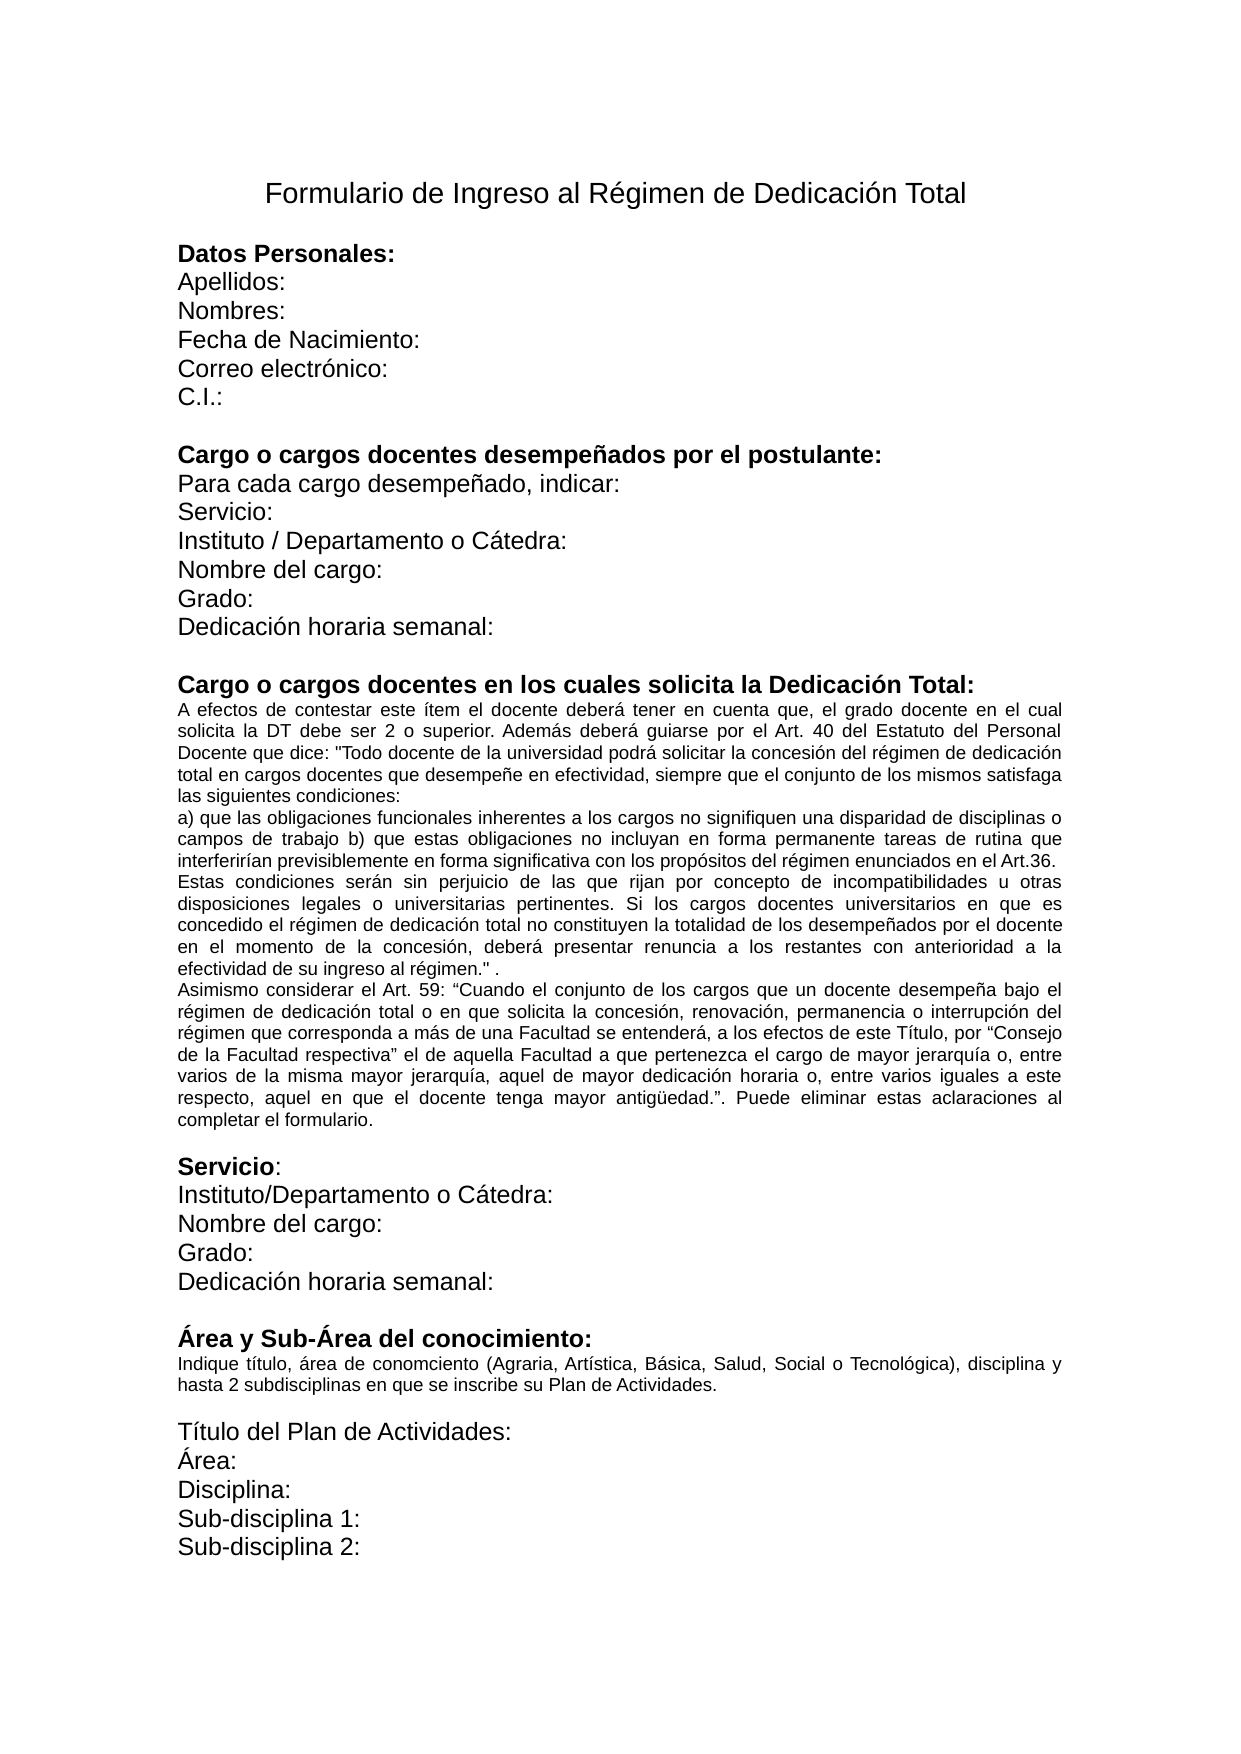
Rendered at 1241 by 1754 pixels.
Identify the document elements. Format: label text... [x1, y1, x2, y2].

text Correo electrónico: [177, 354, 1063, 382]
text Fecha de Nacimiento: [177, 325, 1063, 354]
text Asimismo considerar el Art. 59: “Cuando el conjunto de los cargos que un docente desempeña bajo el régimen de dedicación total o en que solicita la concesión, renovación, permanencia o interrupción del régimen que corresponda a más de una Facultad se entenderá, a los efectos de este Título, por “Consejo de la Facultad respectiva” el de aquella Facultad a que pertenezca el cargo de mayor jerarquía o, entre varios de la misma mayor jerarquía, aquel de mayor dedicación horaria o, entre varios iguales a este respecto, aquel en que el docente tenga mayor antigüedad.”. Puede eliminar estas aclaraciones al completar el formulario. [177, 979, 1063, 1130]
text A efectos de contestar este ítem el docente deberá tener en cuenta que, el grado docente en el cual solicita la DT debe ser 2 o superior. Además deberá guiarse por el Art. 40 del Estatuto del Personal Docente que dice: "Todo docente de la universidad podrá solicitar la concesión del régimen de dedicación total en cargos docentes que desempeñe en efectividad, siempre que el conjunto de los mismos satisfaga las siguientes condiciones: [177, 699, 1063, 806]
text Formulario de Ingreso al Régimen de Dedicación Total [177, 176, 1063, 210]
text Área y Sub-Área del conocimiento: [177, 1324, 1063, 1353]
text Servicio: [177, 497, 1063, 526]
text Cargo o cargos docentes desempeñados por el postulante: [177, 440, 1063, 469]
text Grado: [177, 1238, 1063, 1266]
text Instituto / Departamento o Cátedra: [177, 526, 1063, 555]
text a) que las obligaciones funcionales inherentes a los cargos no signifiquen una disparidad de disciplinas o campos de trabajo b) que estas obligaciones no incluyan en forma permanente tareas de rutina que interferirían previsiblemente en forma significativa con los propósitos del régimen enunciados en el Art.36. [177, 806, 1063, 871]
text Nombre del cargo: [177, 555, 1063, 584]
text Dedicación horaria semanal: [177, 612, 1063, 641]
text Grado: [177, 584, 1063, 612]
text Sub-disciplina 1: [177, 1504, 1063, 1532]
text Título del Plan de Actividades: [177, 1417, 1063, 1446]
text Indique título, área de conomciento (Agraria, Artística, Básica, Salud, Social o Tecnológica), disciplina y hasta 2 subdisciplinas en que se inscribe su Plan de Actividades. [177, 1353, 1063, 1396]
text Área: [177, 1446, 1063, 1475]
text Nombre del cargo: [177, 1209, 1063, 1238]
text Instituto/Departamento o Cátedra: [177, 1180, 1063, 1209]
text Disciplina: [177, 1475, 1063, 1504]
text Cargo o cargos docentes en los cuales solicita la Dedicación Total: [177, 670, 1063, 699]
text Estas condiciones serán sin perjuicio de las que rijan por concepto de incompatibilidades u otras disposiciones legales o universitarias pertinentes. Si los cargos docentes universitarios en que es concedido el régimen de dedicación total no constituyen la totalidad de los desempeñados por el docente en el momento de la concesión, deberá presentar renuncia a los restantes con anterioridad a la efectividad de su ingreso al régimen." . [177, 871, 1063, 979]
text Nombres: [177, 296, 1063, 325]
text Sub-disciplina 2: [177, 1532, 1063, 1561]
text Para cada cargo desempeñado, indicar: [177, 469, 1063, 497]
text Servicio: [177, 1151, 1063, 1180]
text Datos Personales: [177, 239, 1063, 267]
text Dedicación horaria semanal: [177, 1266, 1063, 1295]
text Apellidos: [177, 267, 1063, 296]
text C.I.: [177, 382, 1063, 411]
